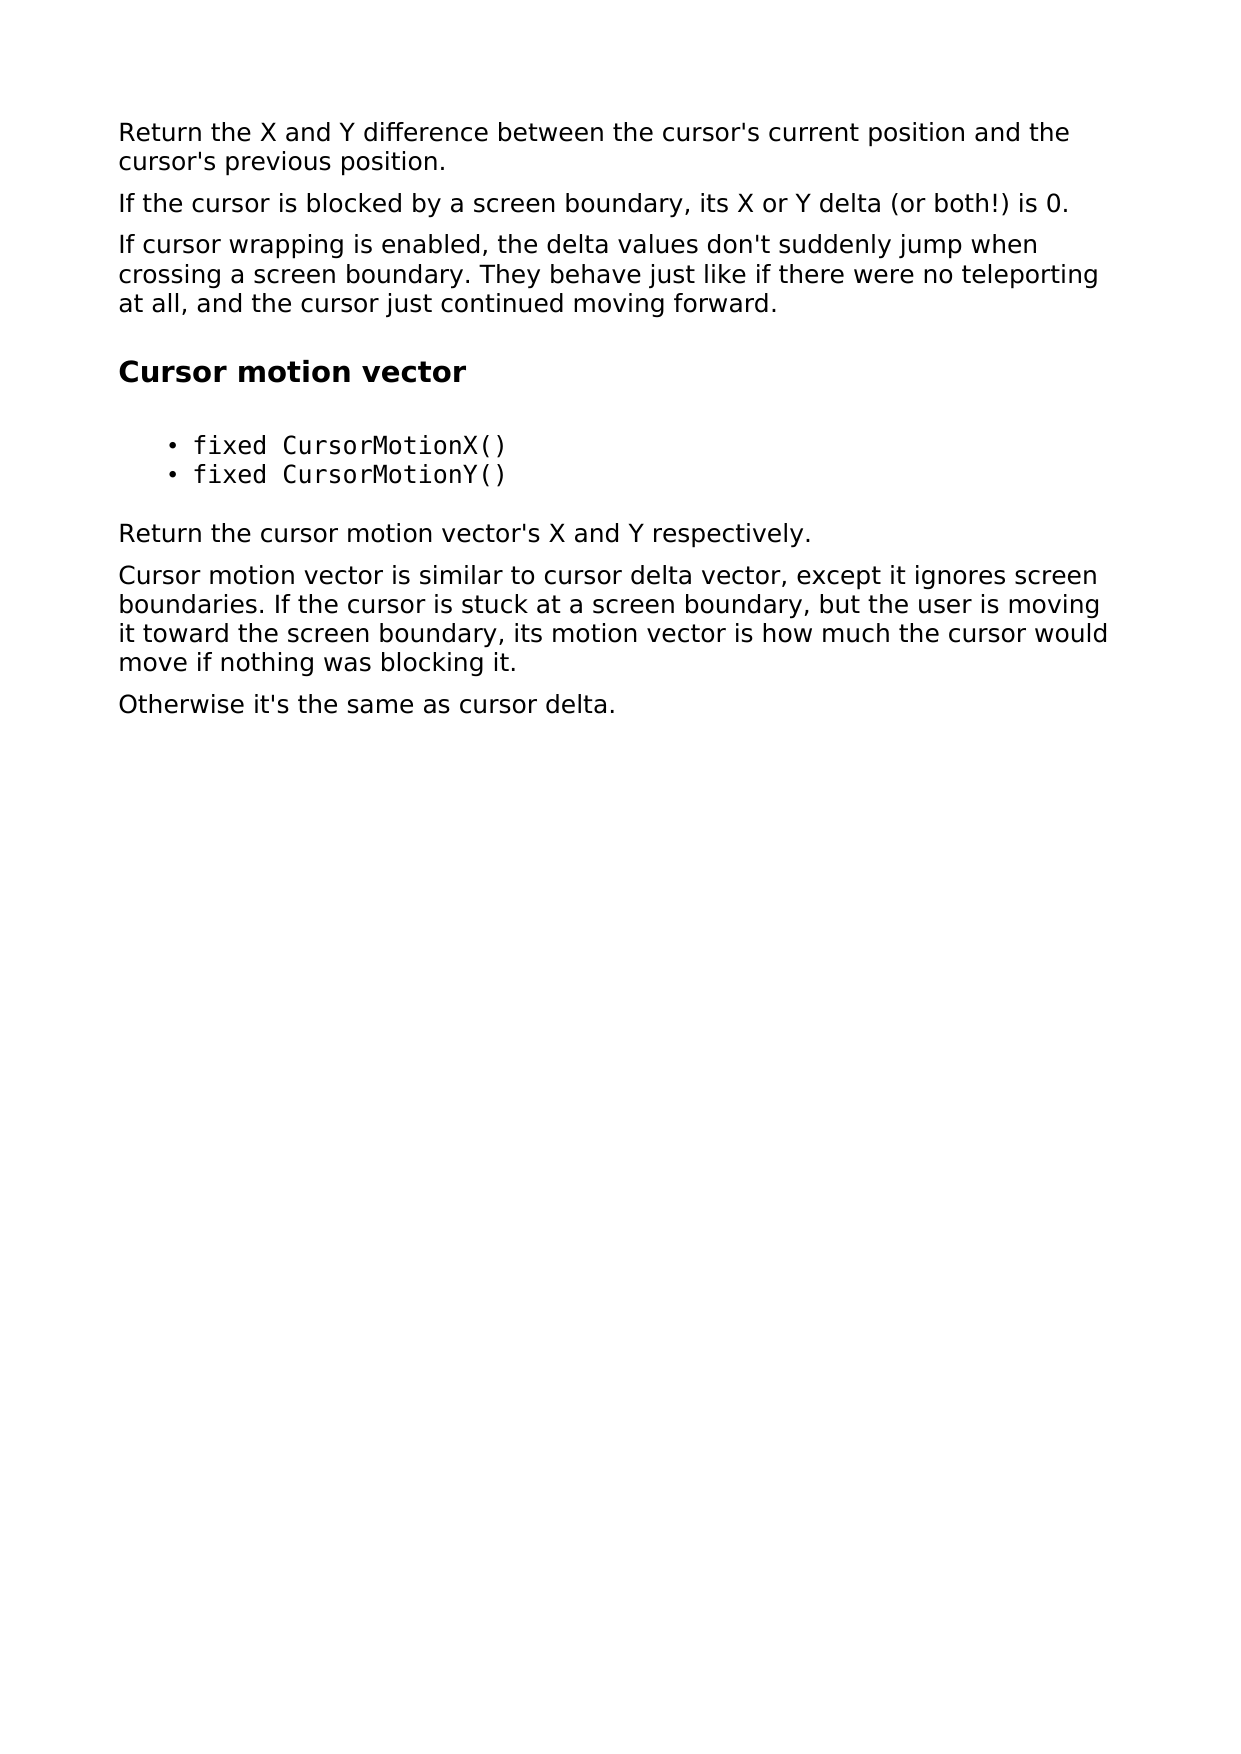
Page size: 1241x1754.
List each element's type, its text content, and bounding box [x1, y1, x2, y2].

list fixed CursorMotionY() [177, 461, 1122, 490]
text Return the cursor motion vector's X and Y respectively. [118, 519, 1122, 548]
text If the cursor is blocked by a screen boundary, its X or Y delta (or both!) is 0. [118, 189, 1122, 218]
list fixed CursorMotionX() [177, 432, 1122, 461]
text Return the X and Y difference between the cursor's current position and the cursor's previous position. [118, 118, 1122, 176]
subtitle Cursor motion vector [118, 356, 1122, 389]
text If cursor wrapping is enabled, the delta values don't suddenly jump when crossing a screen boundary. They behave just like if there were no teleporting at all, and the cursor just continued moving forward. [118, 231, 1122, 318]
text Cursor motion vector is similar to cursor delta vector, except it ignores screen boundaries. If the cursor is stuck at a screen boundary, but the user is moving it toward the screen boundary, its motion vector is how much the cursor would move if nothing was blocking it. [118, 561, 1122, 678]
text Otherwise it's the same as cursor delta. [118, 690, 1122, 719]
